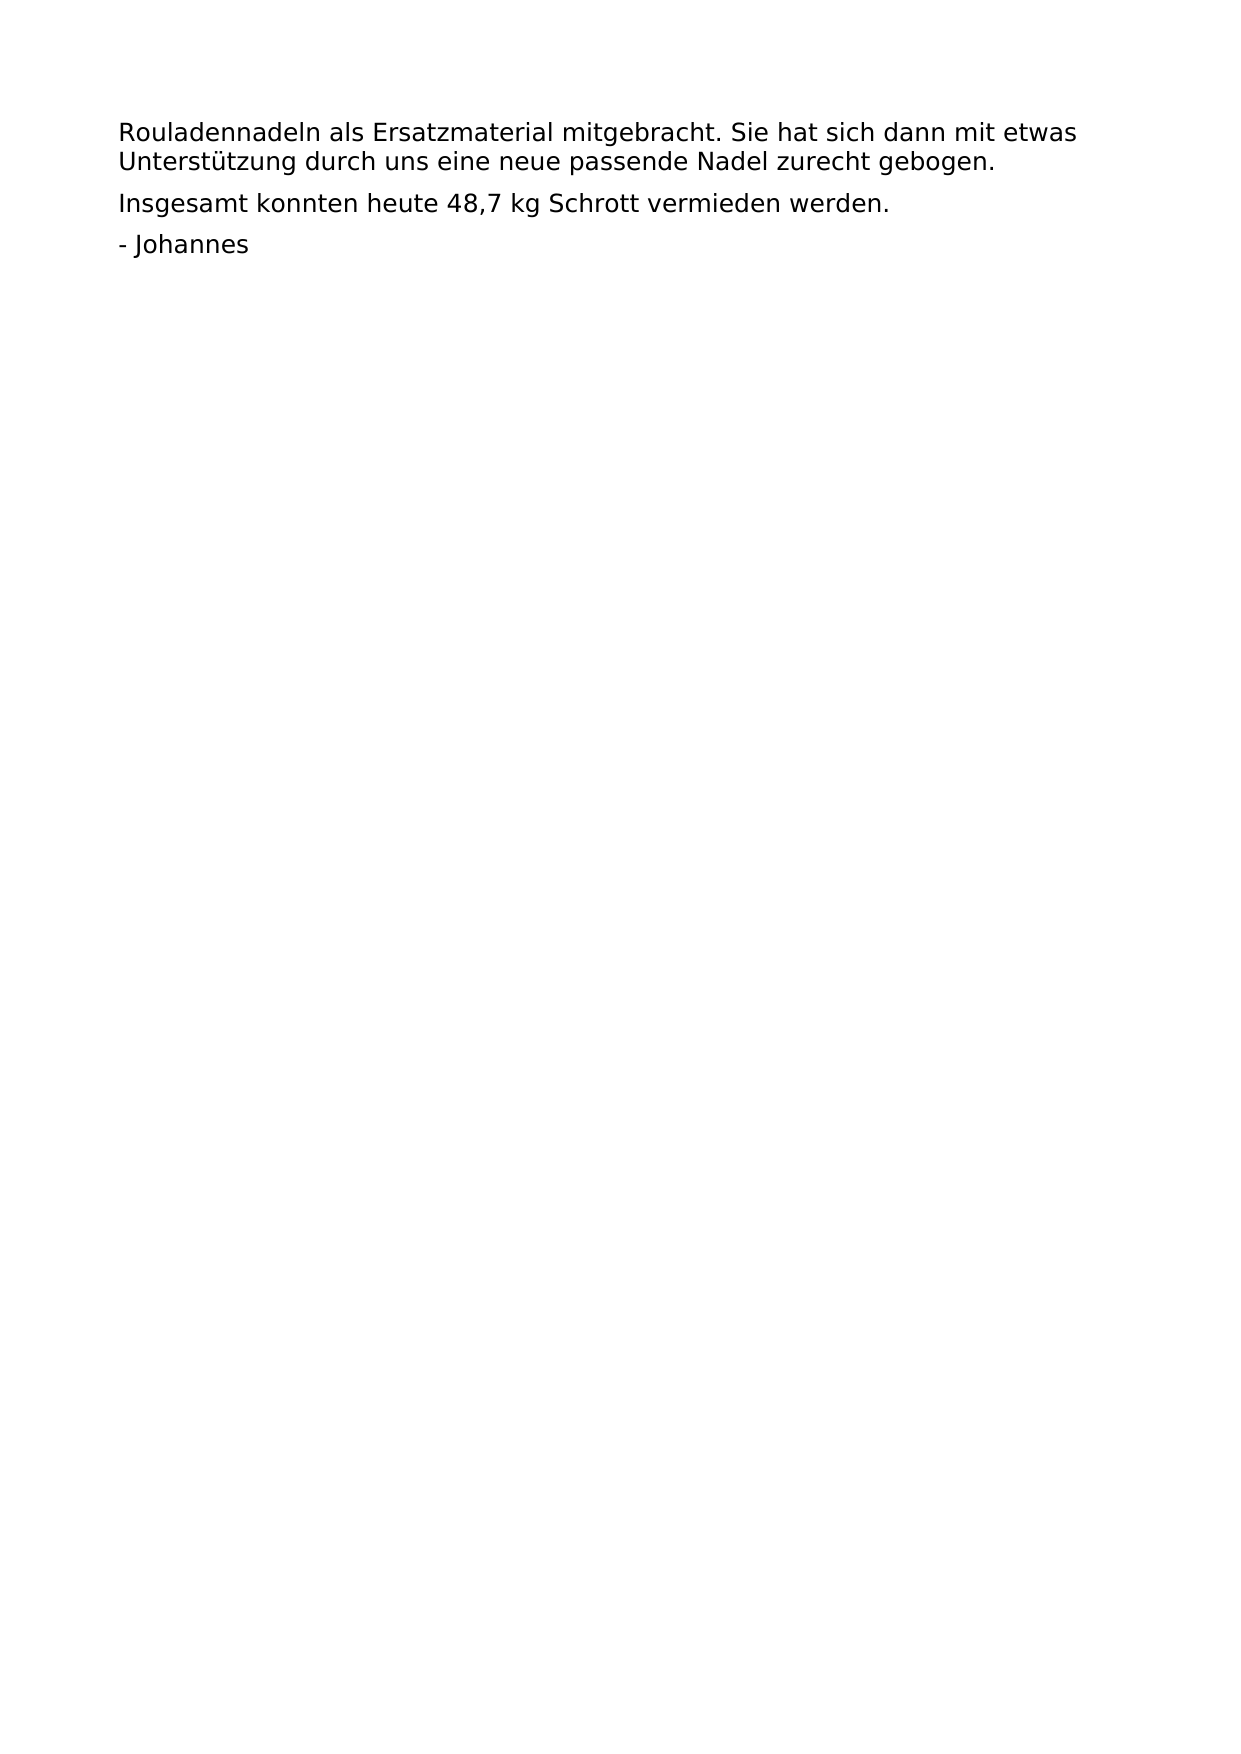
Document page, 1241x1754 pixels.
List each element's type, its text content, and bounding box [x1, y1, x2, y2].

text Insgesamt konnten heute 48,7 kg Schrott vermieden werden. [118, 189, 1122, 218]
text Rouladennadeln als Ersatzmaterial mitgebracht. Sie hat sich dann mit etwas Unterstützung durch uns eine neue passende Nadel zurecht gebogen. [118, 118, 1122, 176]
text - Johannes [118, 231, 1122, 260]
